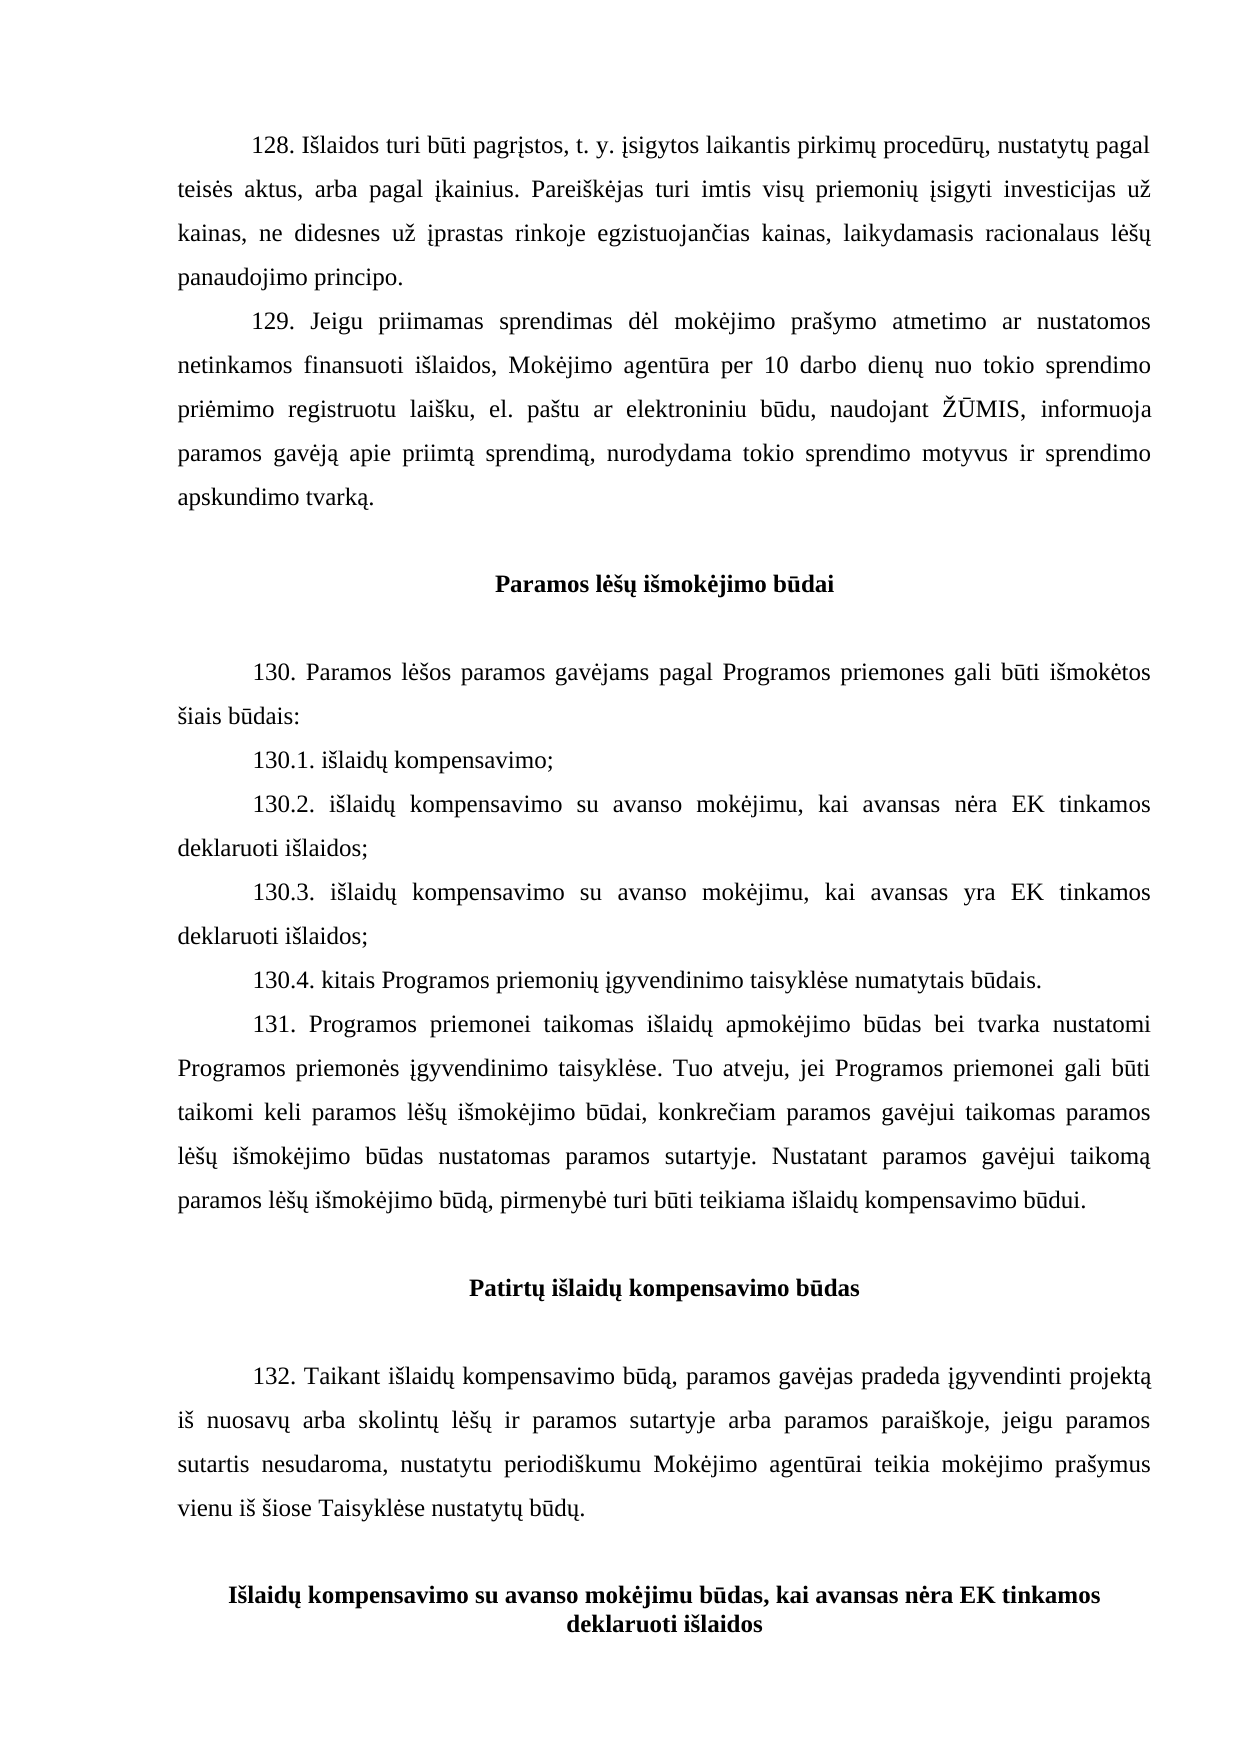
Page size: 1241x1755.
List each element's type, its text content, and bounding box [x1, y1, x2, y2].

text Išlaidų kompensavimo su avanso mokėjimu būdas, kai avansas nėra EK tinkamos deklaruoti išlaidos [177, 1581, 1152, 1638]
text 130. Paramos lėšos paramos gavėjams pagal Programos priemones gali būti išmokėtos šiais būdais: [177, 657, 1152, 730]
text 130.1. išlaidų kompensavimo; [177, 745, 1152, 774]
text 131. Programos priemonei taikomas išlaidų apmokėjimo būdas bei tvarka nustatomi Programos priemonės įgyvendinimo taisyklėse. Tuo atveju, jei Programos priemonei gali būti taikomi keli paramos lėšų išmokėjimo būdai, konkrečiam paramos gavėjui taikomas paramos lėšų išmokėjimo būdas nustatomas paramos sutartyje. Nustatant paramos gavėjui taikomą paramos lėšų išmokėjimo būdą, pirmenybė turi būti teikiama išlaidų kompensavimo būdui. [177, 1009, 1152, 1214]
text Paramos lėšų išmokėjimo būdai [177, 569, 1152, 598]
text 128. Išlaidos turi būti pagrįstos, t. y. įsigytos laikantis pirkimų procedūrų, nustatytų pagal teisės aktus, arba pagal įkainius. Pareiškėjas turi imtis visų priemonių įsigyti investicijas už kainas, ne didesnes už įprastas rinkoje egzistuojančias kainas, laikydamasis racionalaus lėšų panaudojimo principo. [177, 130, 1152, 291]
text 132. Taikant išlaidų kompensavimo būdą, paramos gavėjas pradeda įgyvendinti projektą iš nuosavų arba skolintų lėšų ir paramos sutartyje arba paramos paraiškoje, jeigu paramos sutartis nesudaroma, nustatytu periodiškumu Mokėjimo agentūrai teikia mokėjimo prašymus vienu iš šiose Taisyklėse nustatytų būdų. [177, 1361, 1152, 1521]
text 130.2. išlaidų kompensavimo su avanso mokėjimu, kai avansas nėra EK tinkamos deklaruoti išlaidos; [177, 789, 1152, 862]
text Patirtų išlaidų kompensavimo būdas [177, 1273, 1152, 1302]
text 129. Jeigu priimamas sprendimas dėl mokėjimo prašymo atmetimo ar nustatomos netinkamos finansuoti išlaidos, Mokėjimo agentūra per 10 darbo dienų nuo tokio sprendimo priėmimo registruotu laišku, el. paštu ar elektroniniu būdu, naudojant ŽŪMIS, informuoja paramos gavėją apie priimtą sprendimą, nurodydama tokio sprendimo motyvus ir sprendimo apskundimo tvarką. [177, 306, 1152, 510]
text 130.4. kitais Programos priemonių įgyvendinimo taisyklėse numatytais būdais. [177, 965, 1152, 994]
text 130.3. išlaidų kompensavimo su avanso mokėjimu, kai avansas yra EK tinkamos deklaruoti išlaidos; [177, 877, 1152, 950]
